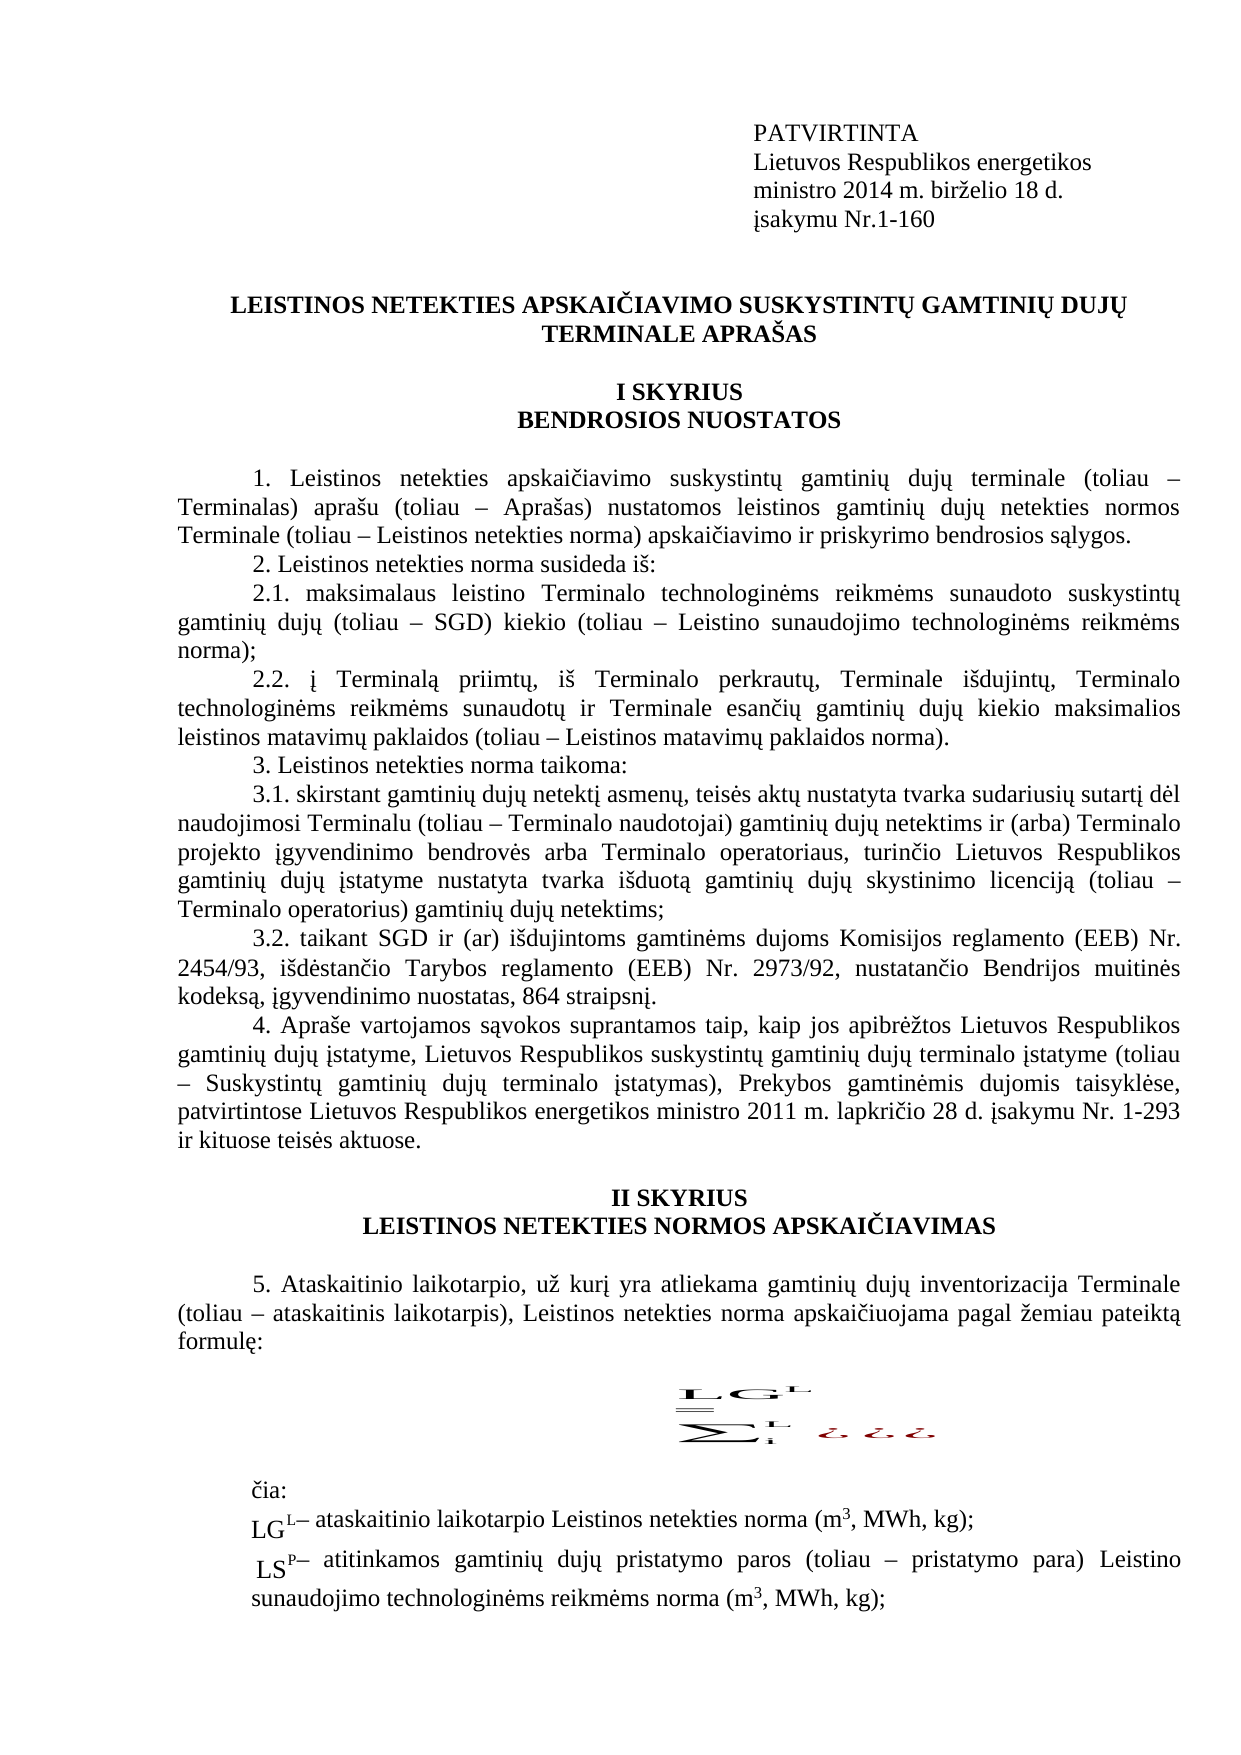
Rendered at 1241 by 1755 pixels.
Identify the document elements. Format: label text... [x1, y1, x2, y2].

text ministro 2014 m. birželio 18 d. [177, 176, 1181, 204]
text 2. Leistinos netekties norma susideda iš: [177, 549, 1181, 578]
text 3. Leistinos netekties norma taikoma: [177, 751, 1181, 779]
text 2.1. maksimalaus leistino Terminalo technologinėms reikmėms sunaudoto suskystintų gamtinių dujų (toliau – SGD) kiekio (toliau – Leistino sunaudojimo technologinėms reikmėms norma); [177, 578, 1181, 664]
text – ataskaitinio laikotarpio Leistinos netekties norma (m3, MWh, kg); [251, 1504, 1181, 1544]
text Lietuvos Respublikos energetikos [177, 147, 1181, 176]
text čia: [251, 1475, 1181, 1504]
text 3.2. taikant SGD ir (ar) išdujintoms gamtinėms dujoms Komisijos reglamento (EEB) Nr. 2454/93, išdėstančio Tarybos reglamento (EEB) Nr. 2973/92, nustatančio Bendrijos muitinės kodeksą, įgyvendinimo nuostatas, 864 straipsnį. [177, 923, 1181, 1010]
text 5. Ataskaitinio laikotarpio, už kurį yra atliekama gamtinių dujų inventorizacija Terminale (toliau – ataskaitinis laikotarpis), Leistinos netekties norma apskaičiuojama pagal žemiau pateiktą formulę: [177, 1269, 1181, 1355]
text – atitinkamos gamtinių dujų pristatymo paros (toliau – pristatymo para) Leistino sunaudojimo technologinėms reikmėms norma (m3, MWh, kg); [251, 1544, 1181, 1612]
text 1. Leistinos netekties apskaičiavimo suskystintų gamtinių dujų terminale (toliau – Terminalas) aprašu (toliau – Aprašas) nustatomos leistinos gamtinių dujų netekties normos Terminale (toliau – Leistinos netekties norma) apskaičiavimo ir priskyrimo bendrosios sąlygos. [177, 463, 1181, 549]
text BENDROSIOS NUOSTATOS [177, 406, 1181, 434]
text 2.2. į Terminalą priimtų, iš Terminalo perkrautų, Terminale išdujintų, Terminalo technologinėms reikmėms sunaudotų ir Terminale esančių gamtinių dujų kiekio maksimalios leistinos matavimų paklaidos (toliau – Leistinos matavimų paklaidos norma). [177, 664, 1181, 751]
text įsakymu Nr.1-160 [177, 204, 1181, 233]
text I SKYRIUS [177, 377, 1181, 406]
text PATVIRTINTA [177, 118, 1181, 147]
text 4. Apraše vartojamos sąvokos suprantamos taip, kaip jos apibrėžtos Lietuvos Respublikos gamtinių dujų įstatyme, Lietuvos Respublikos suskystintų gamtinių dujų terminalo įstatyme (toliau – Suskystintų gamtinių dujų terminalo įstatymas), Prekybos gamtinėmis dujomis taisyklėse, patvirtintose Lietuvos Respublikos energetikos ministro 2011 m. lapkričio 28 d. įsakymu Nr. 1-293 ir kituose teisės aktuose. [177, 1010, 1181, 1154]
text II SKYRIUS [177, 1183, 1181, 1211]
text LEISTINOS NETEKTIES NORMOS APSKAIČIAVIMAS [177, 1211, 1181, 1240]
text 3.1. skirstant gamtinių dujų netektį asmenų, teisės aktų nustatyta tvarka sudariusių sutartį dėl naudojimosi Terminalu (toliau – Terminalo naudotojai) gamtinių dujų netektims ir (arba) Terminalo projekto įgyvendinimo bendrovės arba Terminalo operatoriaus, turinčio Lietuvos Respublikos gamtinių dujų įstatyme nustatyta tvarka išduotą gamtinių dujų skystinimo licenciją (toliau – Terminalo operatorius) gamtinių dujų netektims; [177, 779, 1181, 923]
text LEISTINos NETEKTIES apskaičiavimo SUSKYSTINTŲ GAMTINIŲ DUJŲ TERMINALE aprašas [177, 291, 1181, 348]
